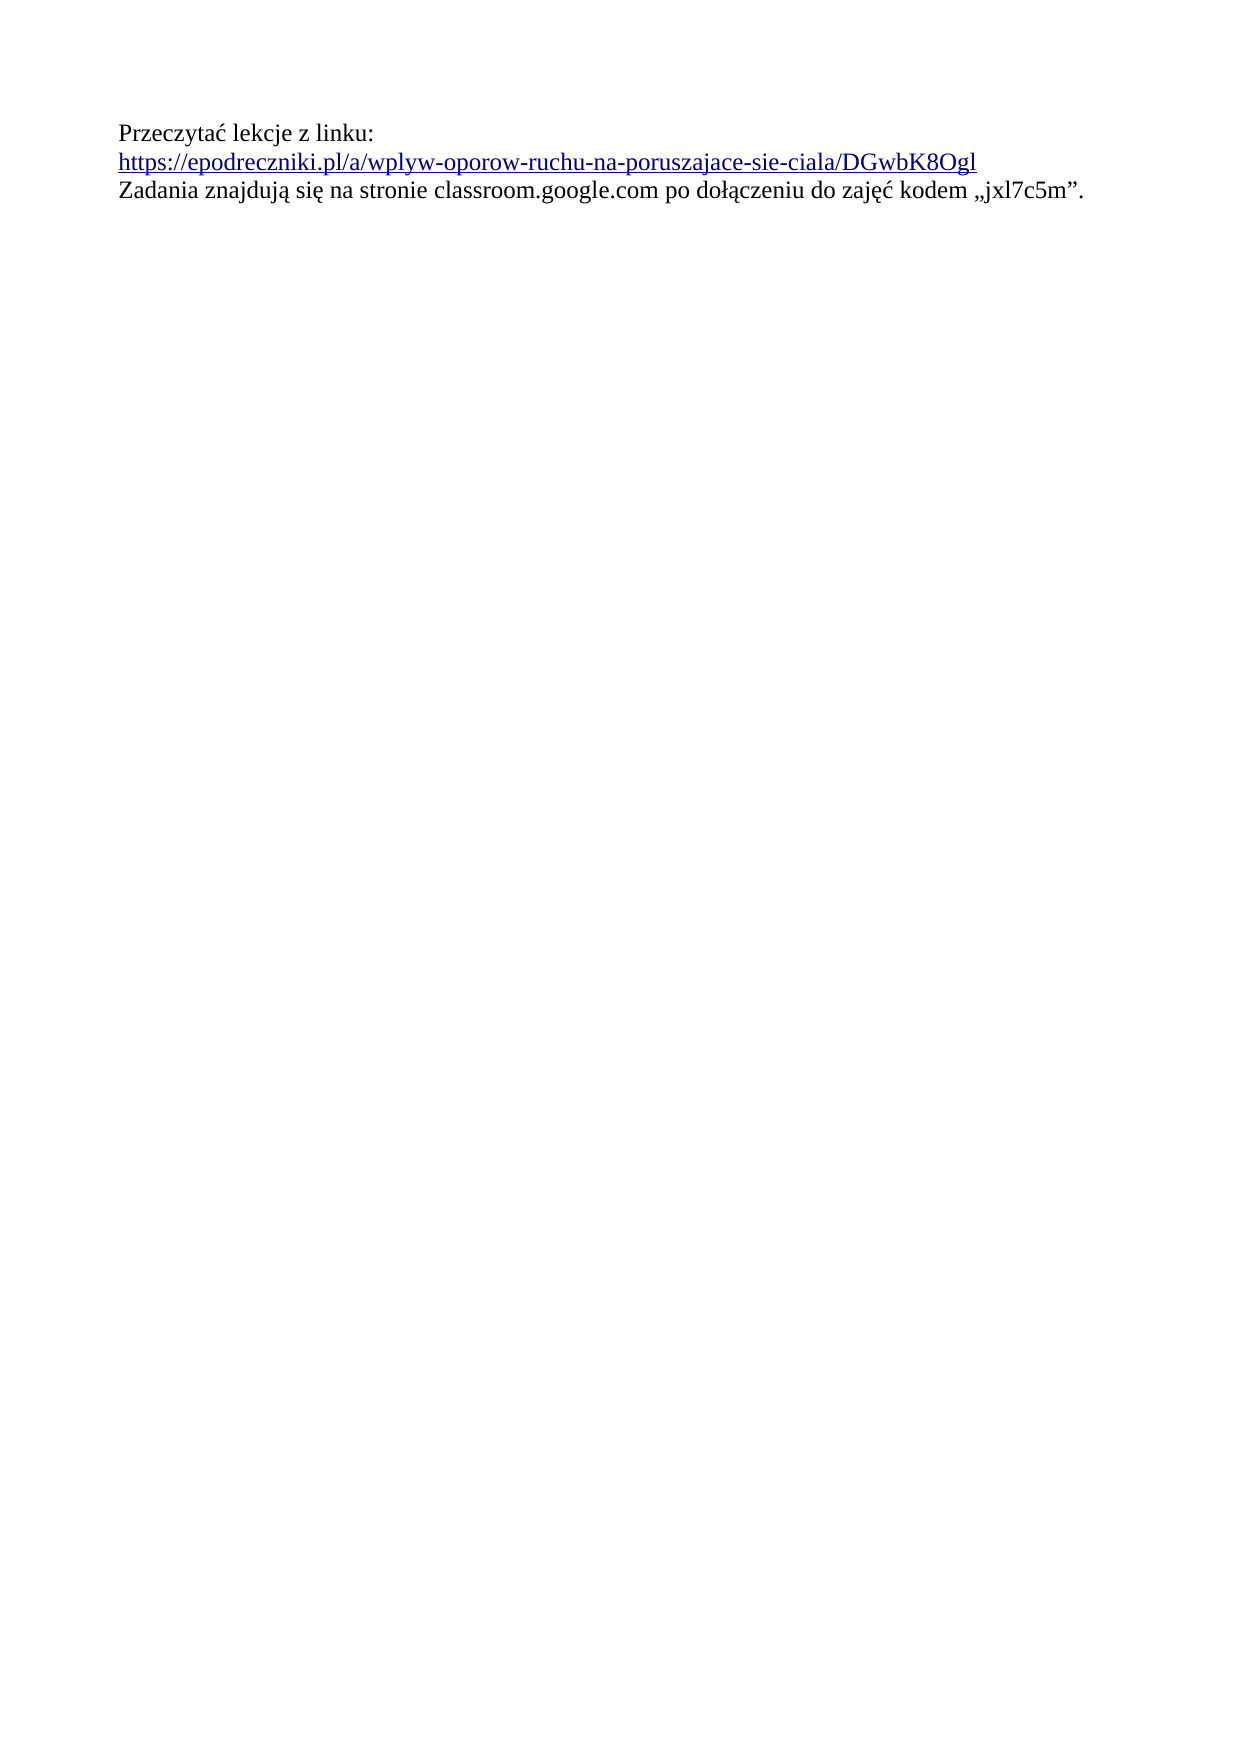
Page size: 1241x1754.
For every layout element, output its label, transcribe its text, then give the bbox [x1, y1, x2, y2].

text Zadania znajdują się na stronie classroom.google.com po dołączeniu do zajęć kodem „jxl7c5m”. [118, 176, 1122, 204]
text https://epodreczniki.pl/a/wplyw-oporow-ruchu-na-poruszajace-sie-ciala/DGwbK8Ogl [118, 147, 1122, 176]
text Przeczytać lekcje z linku: [118, 118, 1122, 147]
